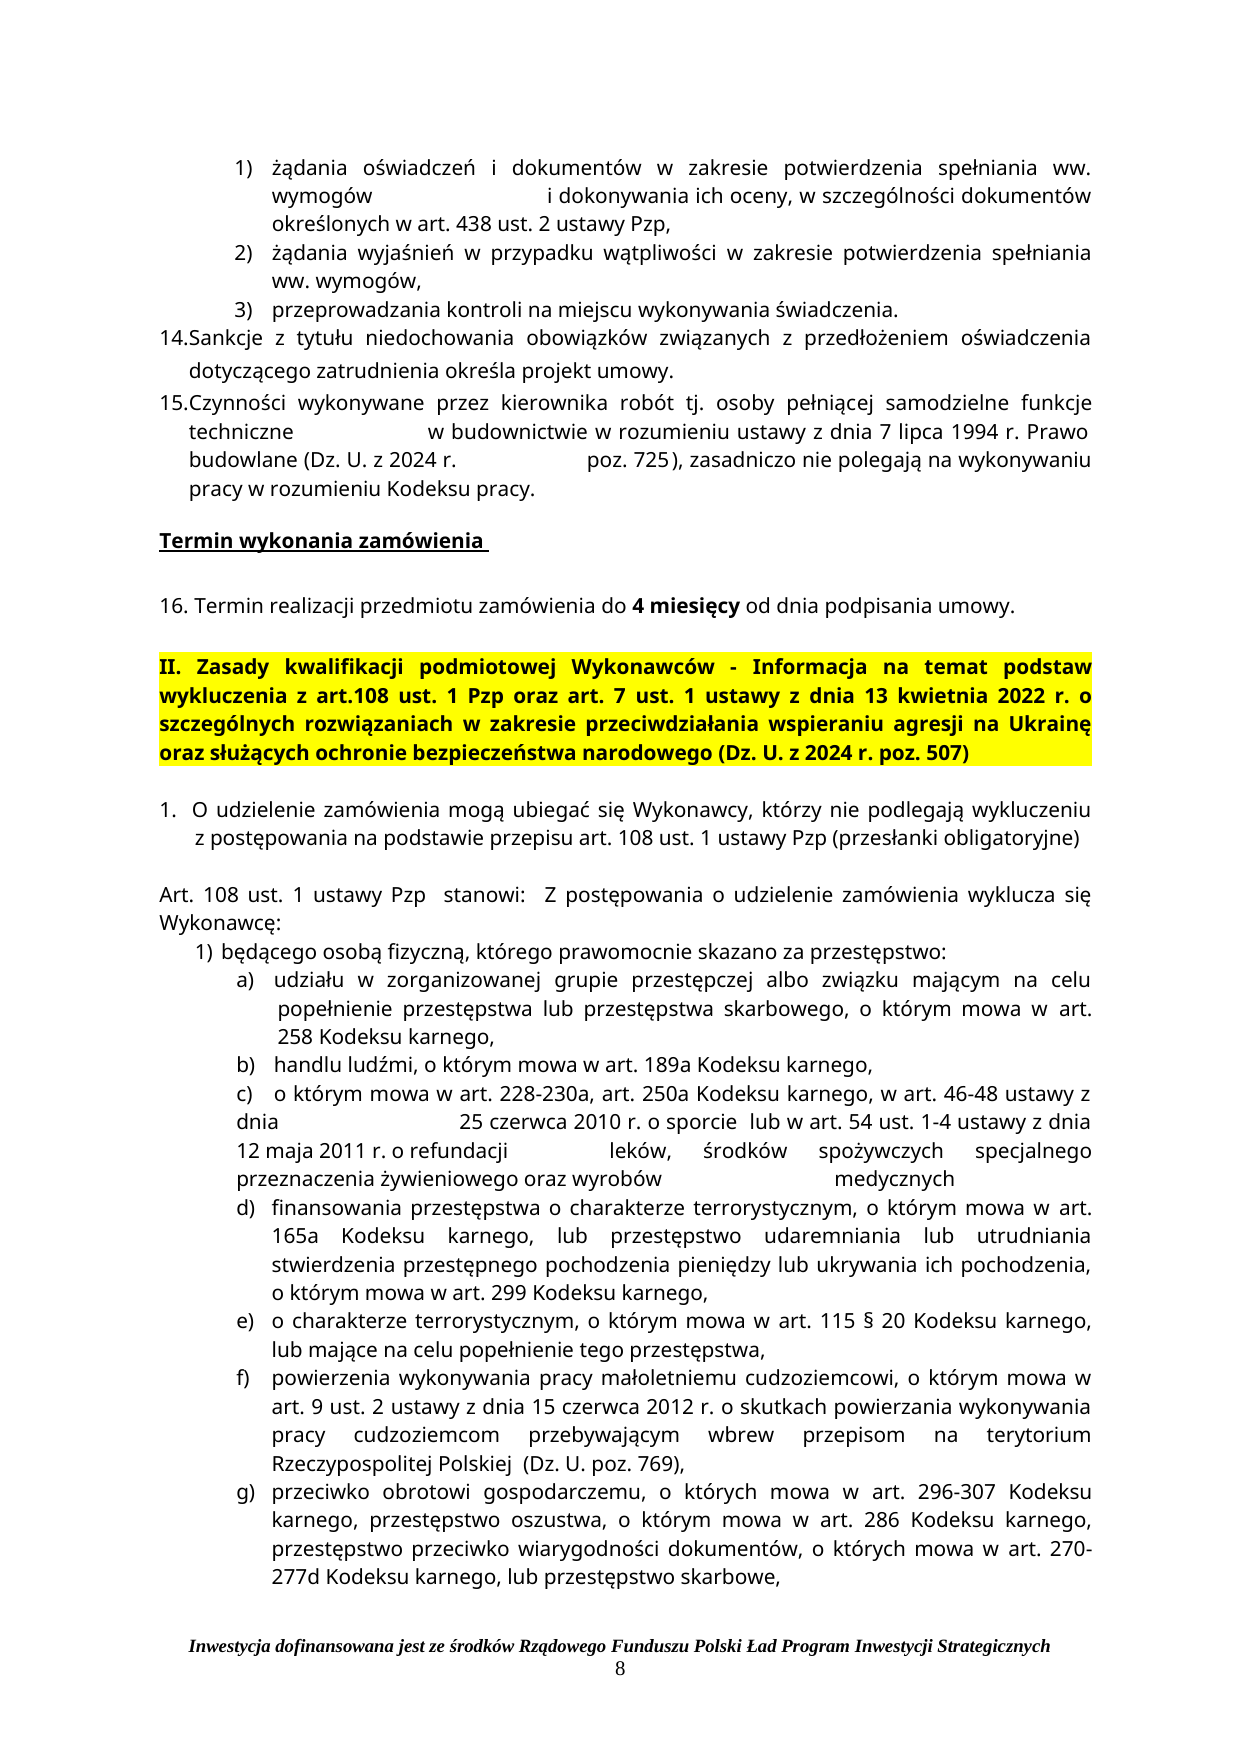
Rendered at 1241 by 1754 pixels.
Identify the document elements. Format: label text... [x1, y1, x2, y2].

list Termin wykonania zamówienia [159, 526, 1092, 555]
list Sankcje z tytułu niedochowania obowiązków związanych z przedłożeniem oświadczenia dotyczącego zatrudnienia określa projekt umowy. [159, 323, 1092, 384]
list handlu ludźmi, o którym mowa w art. 189a Kodeksu karnego, [236, 1051, 1092, 1079]
list Czynności wykonywane przez kierownika robót tj. osoby pełniącej samodzielne funkcje techniczne w budownictwie w rozumieniu ustawy z dnia 7 lipca 1994 r. Prawo budowlane (Dz. U. z 2024 r. poz. 725), zasadniczo nie polegają na wykonywaniu pracy w rozumieniu Kodeksu pracy. [159, 388, 1092, 502]
list przeprowadzania kontroli na miejscu wykonywania świadczenia. [234, 295, 1092, 323]
list o którym mowa w art. 228-230a, art. 250a Kodeksu karnego, w art. 46-48 ustawy z dnia 25 czerwca 2010 r. o sporcie lub w art. 54 ust. 1-4 ustawy z dnia 12 maja 2011 r. o refundacji leków, środków spożywczych specjalnego przeznaczenia żywieniowego oraz wyrobów medycznych [236, 1079, 1092, 1193]
list żądania wyjaśnień w przypadku wątpliwości w zakresie potwierdzenia spełniania ww. wymogów, [234, 238, 1092, 295]
list Termin realizacji przedmiotu zamówienia do 4 miesięcy od dnia podpisania umowy. [159, 591, 1092, 620]
list Art. 108 ust. 1 ustawy Pzp stanowi: Z postępowania o udzielenie zamówienia wyklucza się Wykonawcę: [159, 880, 1092, 937]
list powierzenia wykonywania pracy małoletniemu cudzoziemcowi, o którym mowa w art. 9 ust. 2 ustawy z dnia 15 czerwca 2012 r. o skutkach powierzania wykonywania pracy cudzoziemcom przebywającym wbrew przepisom na terytorium Rzeczypospolitej Polskiej (Dz. U. poz. 769), [236, 1363, 1092, 1477]
list finansowania przestępstwa o charakterze terrorystycznym, o którym mowa w art. 165a Kodeksu karnego, lub przestępstwo udaremniania lub utrudniania stwierdzenia przestępnego pochodzenia pieniędzy lub ukrywania ich pochodzenia, o którym mowa w art. 299 Kodeksu karnego, [236, 1193, 1092, 1307]
list o charakterze terrorystycznym, o którym mowa w art. 115 § 20 Kodeksu karnego, lub mające na celu popełnienie tego przestępstwa, [236, 1307, 1092, 1363]
list będącego osobą fizyczną, którego prawomocnie skazano za przestępstwo: [194, 937, 1092, 965]
list udziału w zorganizowanej grupie przestępczej albo związku mającym na celu popełnienie przestępstwa lub przestępstwa skarbowego, o którym mowa w art. 258 Kodeksu karnego, [236, 965, 1092, 1051]
list O udzielenie zamówienia mogą ubiegać się Wykonawcy, którzy nie podlegają wykluczeniu z postępowania na podstawie przepisu art. 108 ust. 1 ustawy Pzp (przesłanki obligatoryjne) [159, 795, 1092, 852]
list przeciwko obrotowi gospodarczemu, o których mowa w art. 296-307 Kodeksu karnego, przestępstwo oszustwa, o którym mowa w art. 286 Kodeksu karnego, przestępstwo przeciwko wiarygodności dokumentów, o których mowa w art. 270-277d Kodeksu karnego, lub przestępstwo skarbowe, [236, 1477, 1092, 1591]
list żądania oświadczeń i dokumentów w zakresie potwierdzenia spełniania ww. wymogów i dokonywania ich oceny, w szczególności dokumentów określonych w art. 438 ust. 2 ustawy Pzp, [234, 153, 1092, 238]
subtitle II. Zasady kwalifikacji podmiotowej Wykonawców - Informacja na temat podstaw wykluczenia z art.108 ust. 1 Pzp oraz art. 7 ust. 1 ustawy z dnia 13 kwietnia 2022 r. o szczególnych rozwiązaniach w zakresie przeciwdziałania wspieraniu agresji na Ukrainę oraz służących ochronie bezpieczeństwa narodowego (Dz. U. z 2024 r. poz. 507) [159, 652, 1092, 766]
